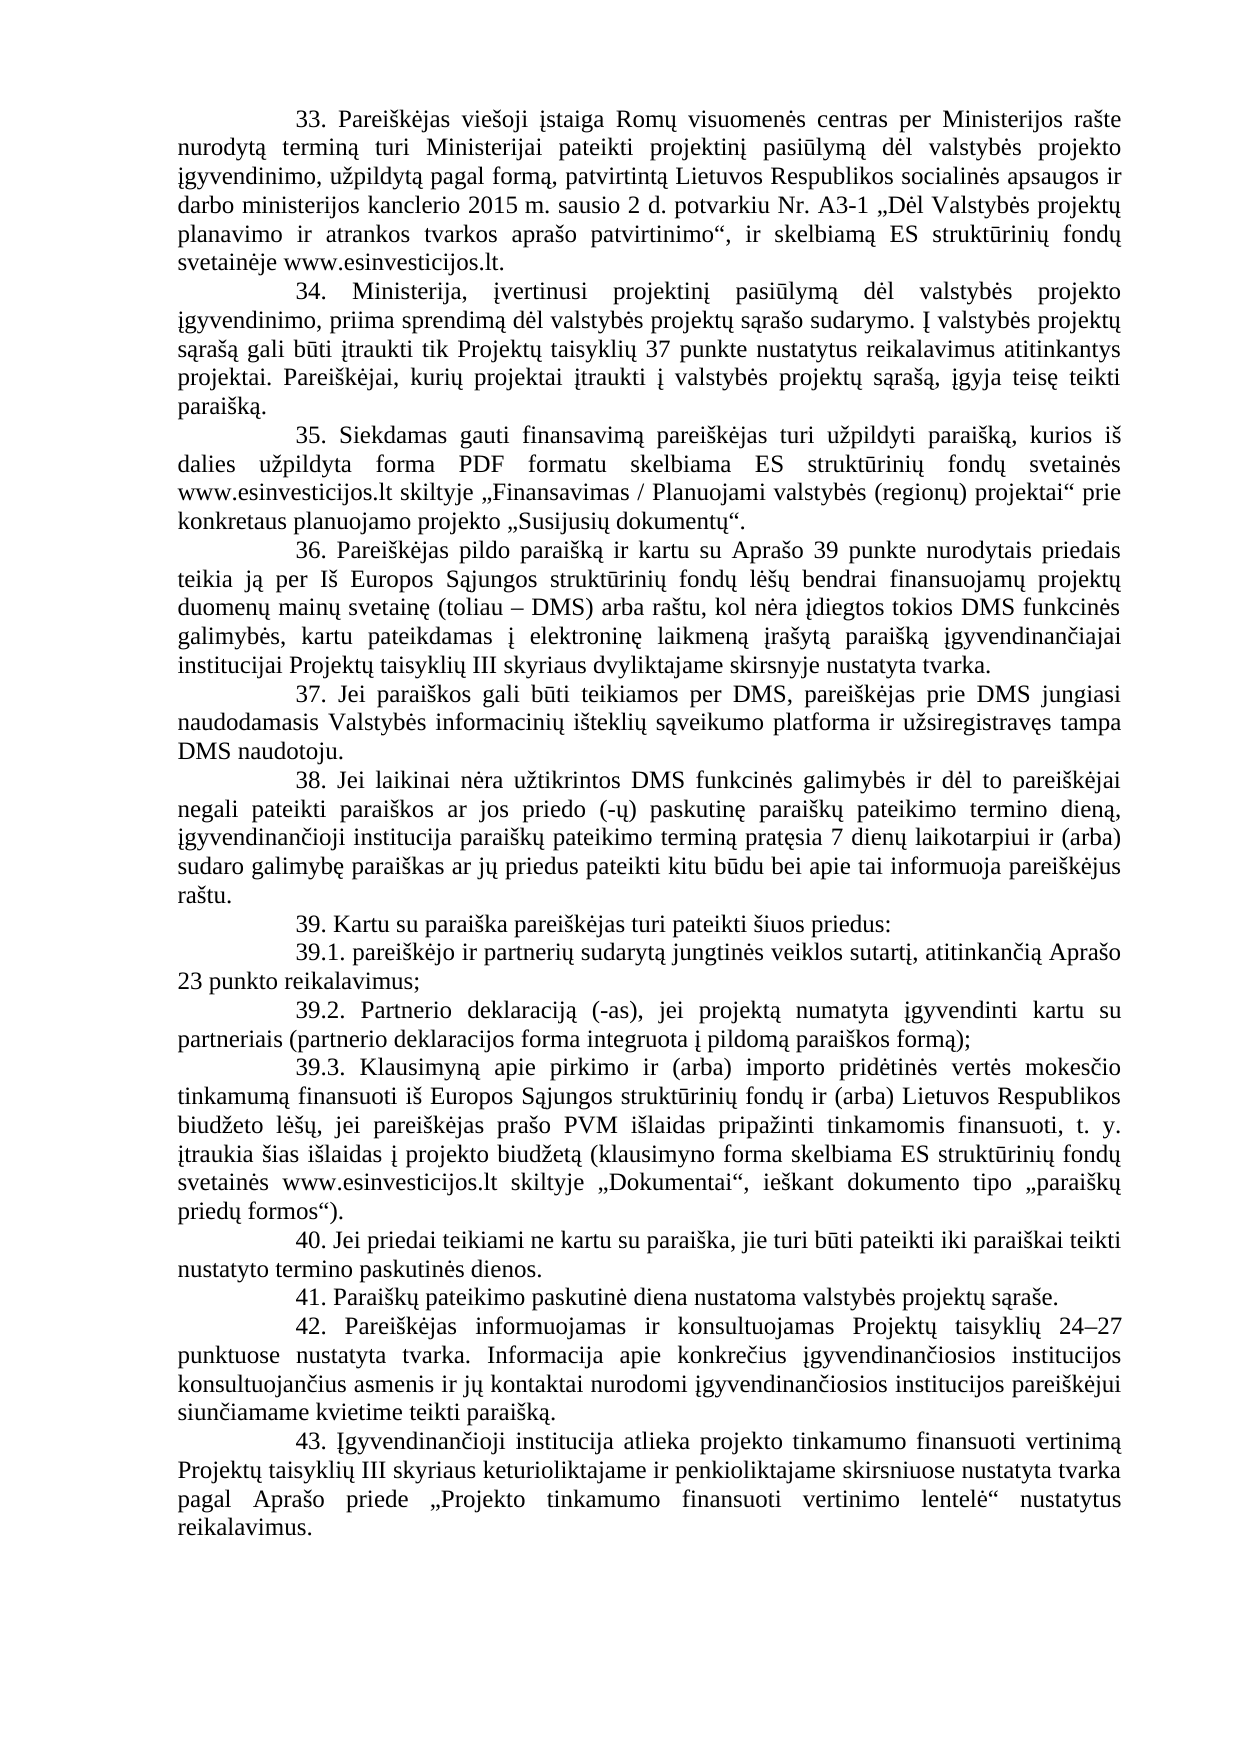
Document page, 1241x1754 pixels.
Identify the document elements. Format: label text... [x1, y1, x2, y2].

text 40. Jei priedai teikiami ne kartu su paraiška, jie turi būti pateikti iki paraiškai teikti nustatyto termino paskutinės dienos. [177, 1225, 1122, 1282]
text 39.3. Klausimyną apie pirkimo ir (arba) importo pridėtinės vertės mokesčio tinkamumą finansuoti iš Europos Sąjungos struktūrinių fondų ir (arba) Lietuvos Respublikos biudžeto lėšų, jei pareiškėjas prašo PVM išlaidas pripažinti tinkamomis finansuoti, t. y. įtraukia šias išlaidas į projekto biudžetą (klausimyno forma skelbiama ES struktūrinių fondų svetainės www.esinvesticijos.lt skiltyje „Dokumentai“, ieškant dokumento tipo „paraiškų priedų formos“). [177, 1052, 1122, 1225]
text 41. Paraiškų pateikimo paskutinė diena nustatoma valstybės projektų sąraše. [177, 1282, 1122, 1311]
text 39.2. Partnerio deklaraciją (-as), jei projektą numatyta įgyvendinti kartu su partneriais (partnerio deklaracijos forma integruota į pildomą paraiškos formą); [177, 995, 1122, 1052]
text 42. Pareiškėjas informuojamas ir konsultuojamas Projektų taisyklių 24–27 punktuose nustatyta tvarka. Informacija apie konkrečius įgyvendinančiosios institucijos konsultuojančius asmenis ir jų kontaktai nurodomi įgyvendinančiosios institucijos pareiškėjui siunčiamame kvietime teikti paraišką. [177, 1311, 1122, 1426]
text 39.1. pareiškėjo ir partnerių sudarytą jungtinės veiklos sutartį, atitinkančią Aprašo 23 punkto reikalavimus; [177, 937, 1122, 995]
text 43. Įgyvendinančioji institucija atlieka projekto tinkamumo finansuoti vertinimą Projektų taisyklių III skyriaus keturioliktajame ir penkioliktajame skirsniuose nustatyta tvarka pagal Aprašo priede „Projekto tinkamumo finansuoti vertinimo lentelė“ nustatytus reikalavimus. [177, 1426, 1122, 1541]
text 36. Pareiškėjas pildo paraišką ir kartu su Aprašo 39 punkte nurodytais priedais teikia ją per Iš Europos Sąjungos struktūrinių fondų lėšų bendrai finansuojamų projektų duomenų mainų svetainę (toliau – DMS) arba raštu, kol nėra įdiegtos tokios DMS funkcinės galimybės, kartu pateikdamas į elektroninę laikmeną įrašytą paraišką įgyvendinančiajai institucijai Projektų taisyklių III skyriaus dvyliktajame skirsnyje nustatyta tvarka. [177, 535, 1122, 679]
text 34. Ministerija, įvertinusi projektinį pasiūlymą dėl valstybės projekto įgyvendinimo, priima sprendimą dėl valstybės projektų sąrašo sudarymo. Į valstybės projektų sąrašą gali būti įtraukti tik Projektų taisyklių 37 punkte nustatytus reikalavimus atitinkantys projektai. Pareiškėjai, kurių projektai įtraukti į valstybės projektų sąrašą, įgyja teisę teikti paraišką. [177, 276, 1122, 420]
text 37. Jei paraiškos gali būti teikiamos per DMS, pareiškėjas prie DMS jungiasi naudodamasis Valstybės informacinių išteklių sąveikumo platforma ir užsiregistravęs tampa DMS naudotoju. [177, 679, 1122, 765]
text 39. Kartu su paraiška pareiškėjas turi pateikti šiuos priedus: [177, 909, 1122, 937]
text 33. Pareiškėjas viešoji įstaiga Romų visuomenės centras per Ministerijos rašte nurodytą terminą turi Ministerijai pateikti projektinį pasiūlymą dėl valstybės projekto įgyvendinimo, užpildytą pagal formą, patvirtintą Lietuvos Respublikos socialinės apsaugos ir darbo ministerijos kanclerio 2015 m. sausio 2 d. potvarkiu Nr. A3-1 „Dėl Valstybės projektų planavimo ir atrankos tvarkos aprašo patvirtinimo“, ir skelbiamą ES struktūrinių fondų svetainėje www.esinvesticijos.lt. [177, 104, 1122, 276]
text 38. Jei laikinai nėra užtikrintos DMS funkcinės galimybės ir dėl to pareiškėjai negali pateikti paraiškos ar jos priedo (-ų) paskutinę paraiškų pateikimo termino dieną, įgyvendinančioji institucija paraiškų pateikimo terminą pratęsia 7 dienų laikotarpiui ir (arba) sudaro galimybę paraiškas ar jų priedus pateikti kitu būdu bei apie tai informuoja pareiškėjus raštu. [177, 765, 1122, 909]
text 35. Siekdamas gauti finansavimą pareiškėjas turi užpildyti paraišką, kurios iš dalies užpildyta forma PDF formatu skelbiama ES struktūrinių fondų svetainės www.esinvesticijos.lt skiltyje „Finansavimas / Planuojami valstybės (regionų) projektai“ prie konkretaus planuojamo projekto „Susijusių dokumentų“. [177, 420, 1122, 535]
